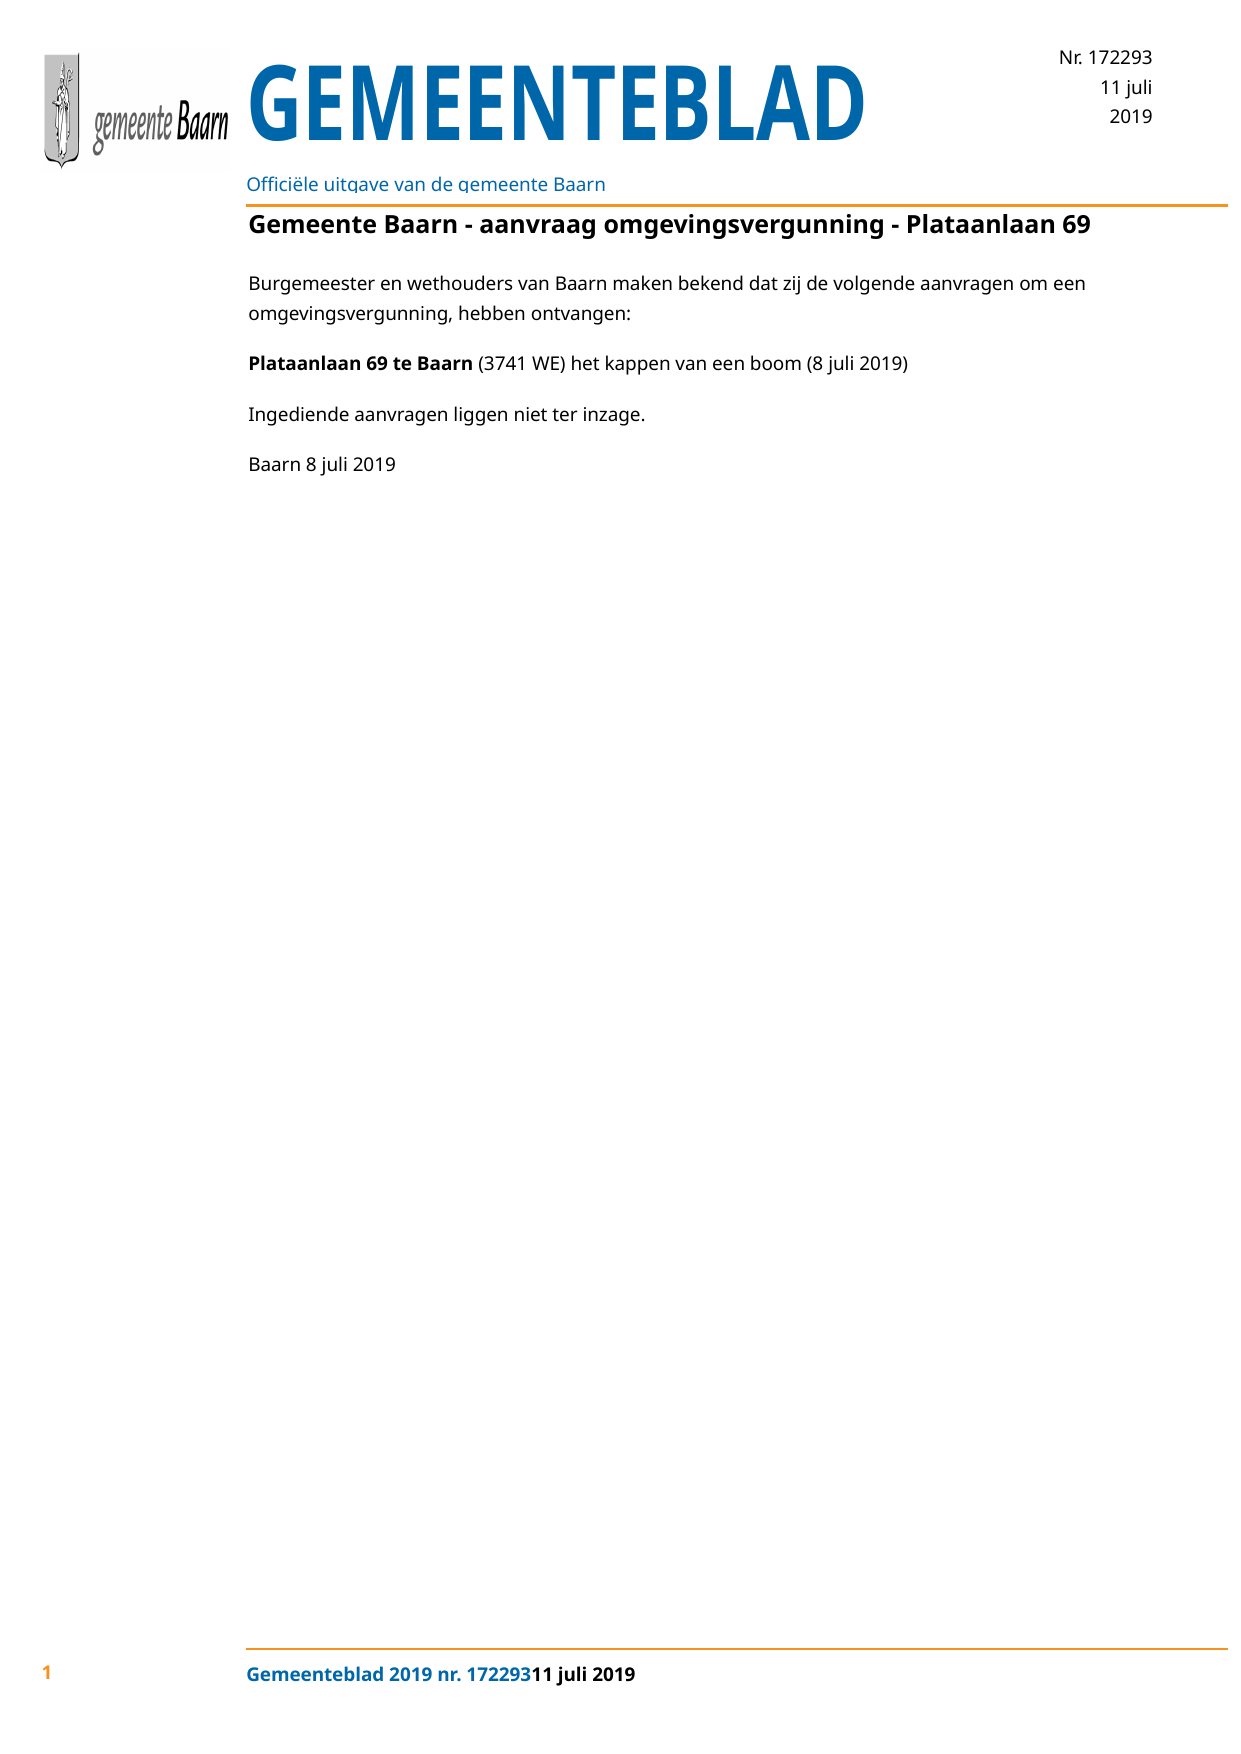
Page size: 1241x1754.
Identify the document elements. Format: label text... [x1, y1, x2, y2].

text Baarn 8 juli 2019 [248, 451, 1152, 477]
text Burgemeester en wethouders van Baarn maken bekend dat zij de volgende aanvragen om een omgevingsvergunning, hebben ontvangen: [248, 270, 1152, 326]
picture [41, 47, 231, 172]
text Ingediende aanvragen liggen niet ter inzage. [248, 401, 1152, 426]
text Gemeente Baarn - aanvraag omgevingsvergunning - Plataanlaan 69 [248, 207, 1152, 241]
text Plataanlaan 69 te Baarn (3741 WE) het kappen van een boom (8 juli 2019) [248, 350, 1152, 376]
